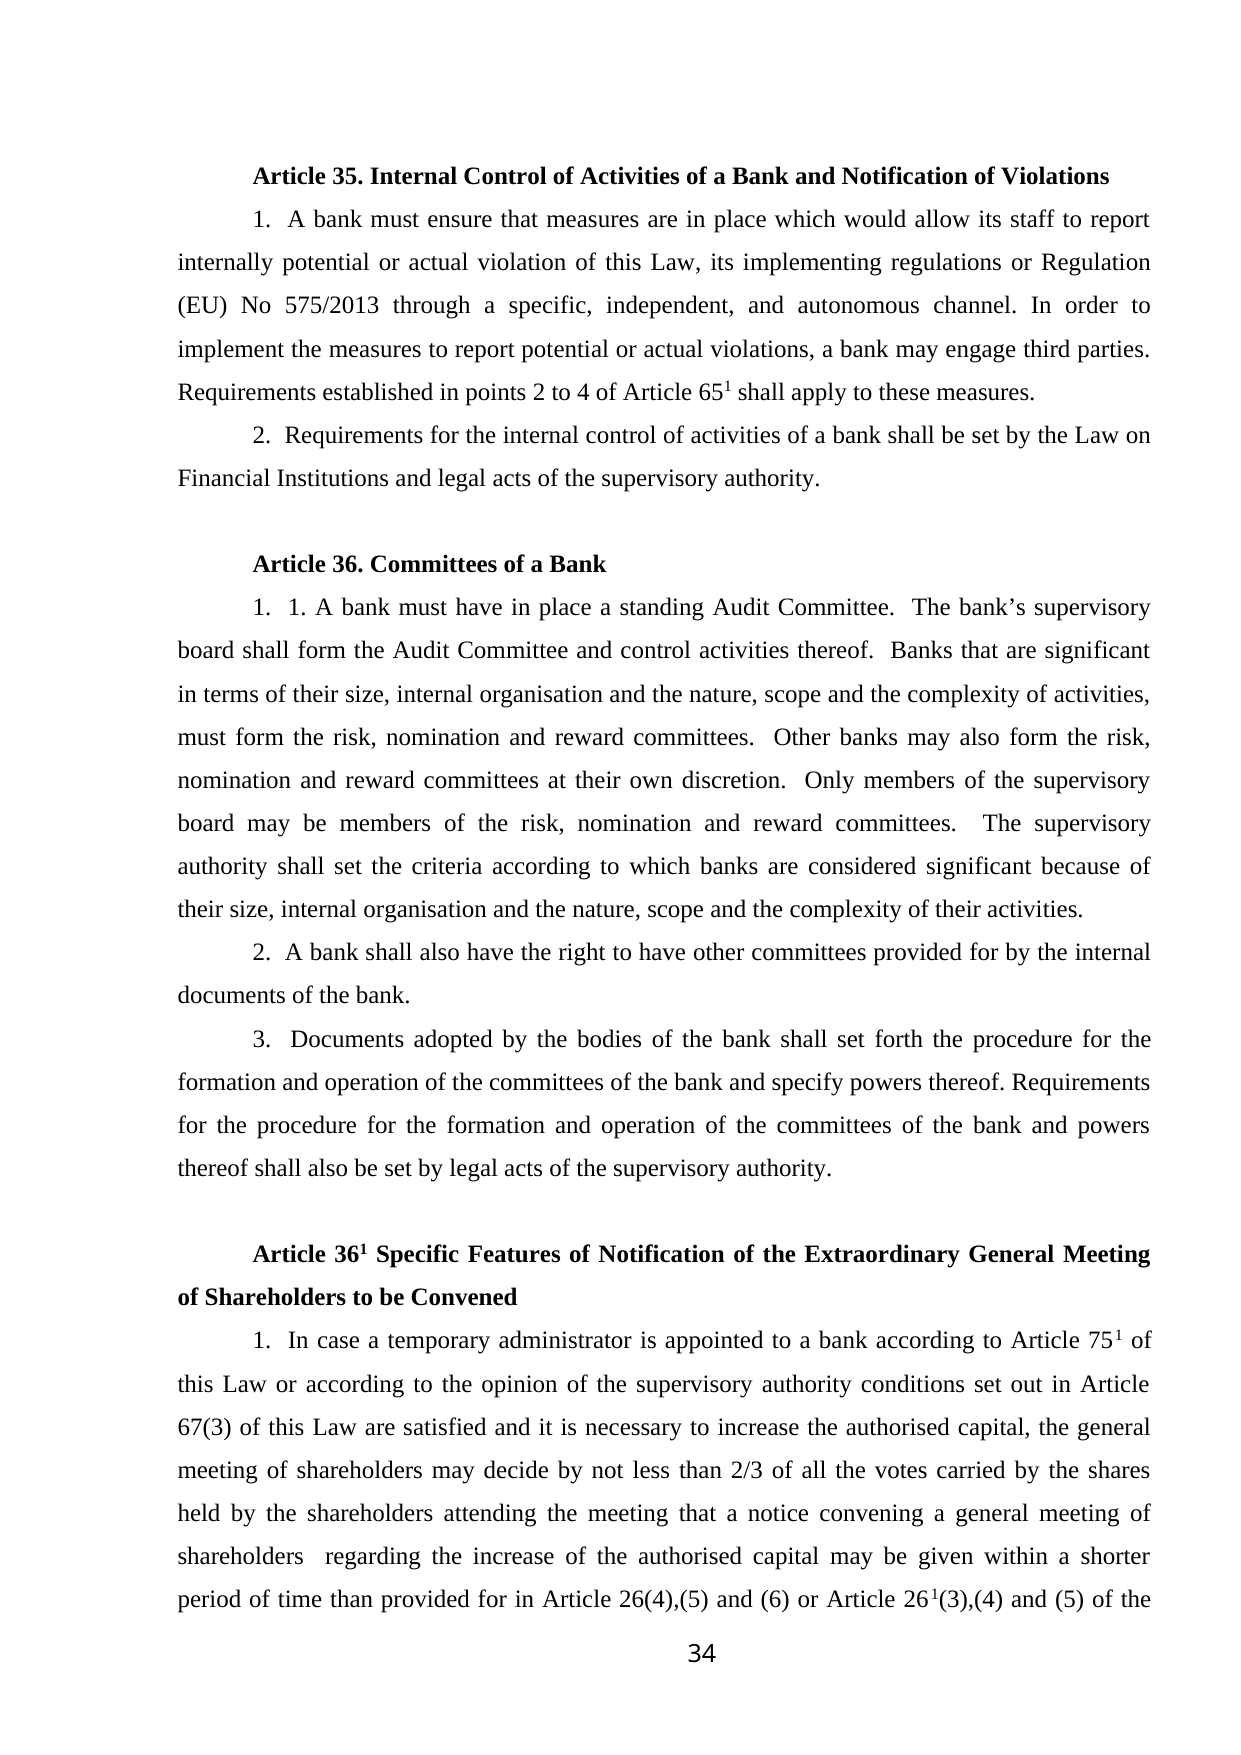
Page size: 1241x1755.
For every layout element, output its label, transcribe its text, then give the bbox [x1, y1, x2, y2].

text Article 361 Specific Features of Notification of the Extraordinary General Meeting of Shareholders to be Convened [177, 1239, 1152, 1311]
text 3. Documents adopted by the bodies of the bank shall set forth the procedure for the formation and operation of the committees of the bank and specify powers thereof. Requirements for the procedure for the formation and operation of the committees of the bank and powers thereof shall also be set by legal acts of the supervisory authority. [177, 1024, 1152, 1182]
text 1. In case a temporary administrator is appointed to a bank according to Article 751 of this Law or according to the opinion of the supervisory authority conditions set out in Article 67(3) of this Law are satisfied and it is necessary to increase the authorised capital, the general meeting of shareholders may decide by not less than 2/3 of all the votes carried by the shares held by the shareholders attending the meeting that a notice convening a general meeting of shareholders regarding the increase of the authorised capital may be given within a shorter period of time than provided for in Article 26(4),(5) and (6) or Article 261(3),(4) and (5) of the [177, 1326, 1152, 1613]
text Article 36. Committees of a Bank [177, 549, 1152, 578]
text 1. A bank must ensure that measures are in place which would allow its staff to report internally potential or actual violation of this Law, its implementing regulations or Regulation (EU) No 575/2013 through a specific, independent, and autonomous channel. In order to implement the measures to report potential or actual violations, a bank may engage third parties. Requirements established in points 2 to 4 of Article 651 shall apply to these measures. [177, 204, 1152, 406]
text 2. A bank shall also have the right to have other committees provided for by the internal documents of the bank. [177, 937, 1152, 1009]
text 2. Requirements for the internal control of activities of a bank shall be set by the Law on Financial Institutions and legal acts of the supervisory authority. [177, 420, 1152, 492]
text Article 35. Internal Control of Activities of a Bank and Notification of Violations [177, 161, 1152, 190]
text 1. 1. A bank must have in place a standing Audit Committee. The bank’s supervisory board shall form the Audit Committee and control activities thereof. Banks that are significant in terms of their size, internal organisation and the nature, scope and the complexity of activities, must form the risk, nomination and reward committees. Other banks may also form the risk, nomination and reward committees at their own discretion. Only members of the supervisory board may be members of the risk, nomination and reward committees. The supervisory authority shall set the criteria according to which banks are considered significant because of their size, internal organisation and the nature, scope and the complexity of their activities. [177, 592, 1152, 923]
